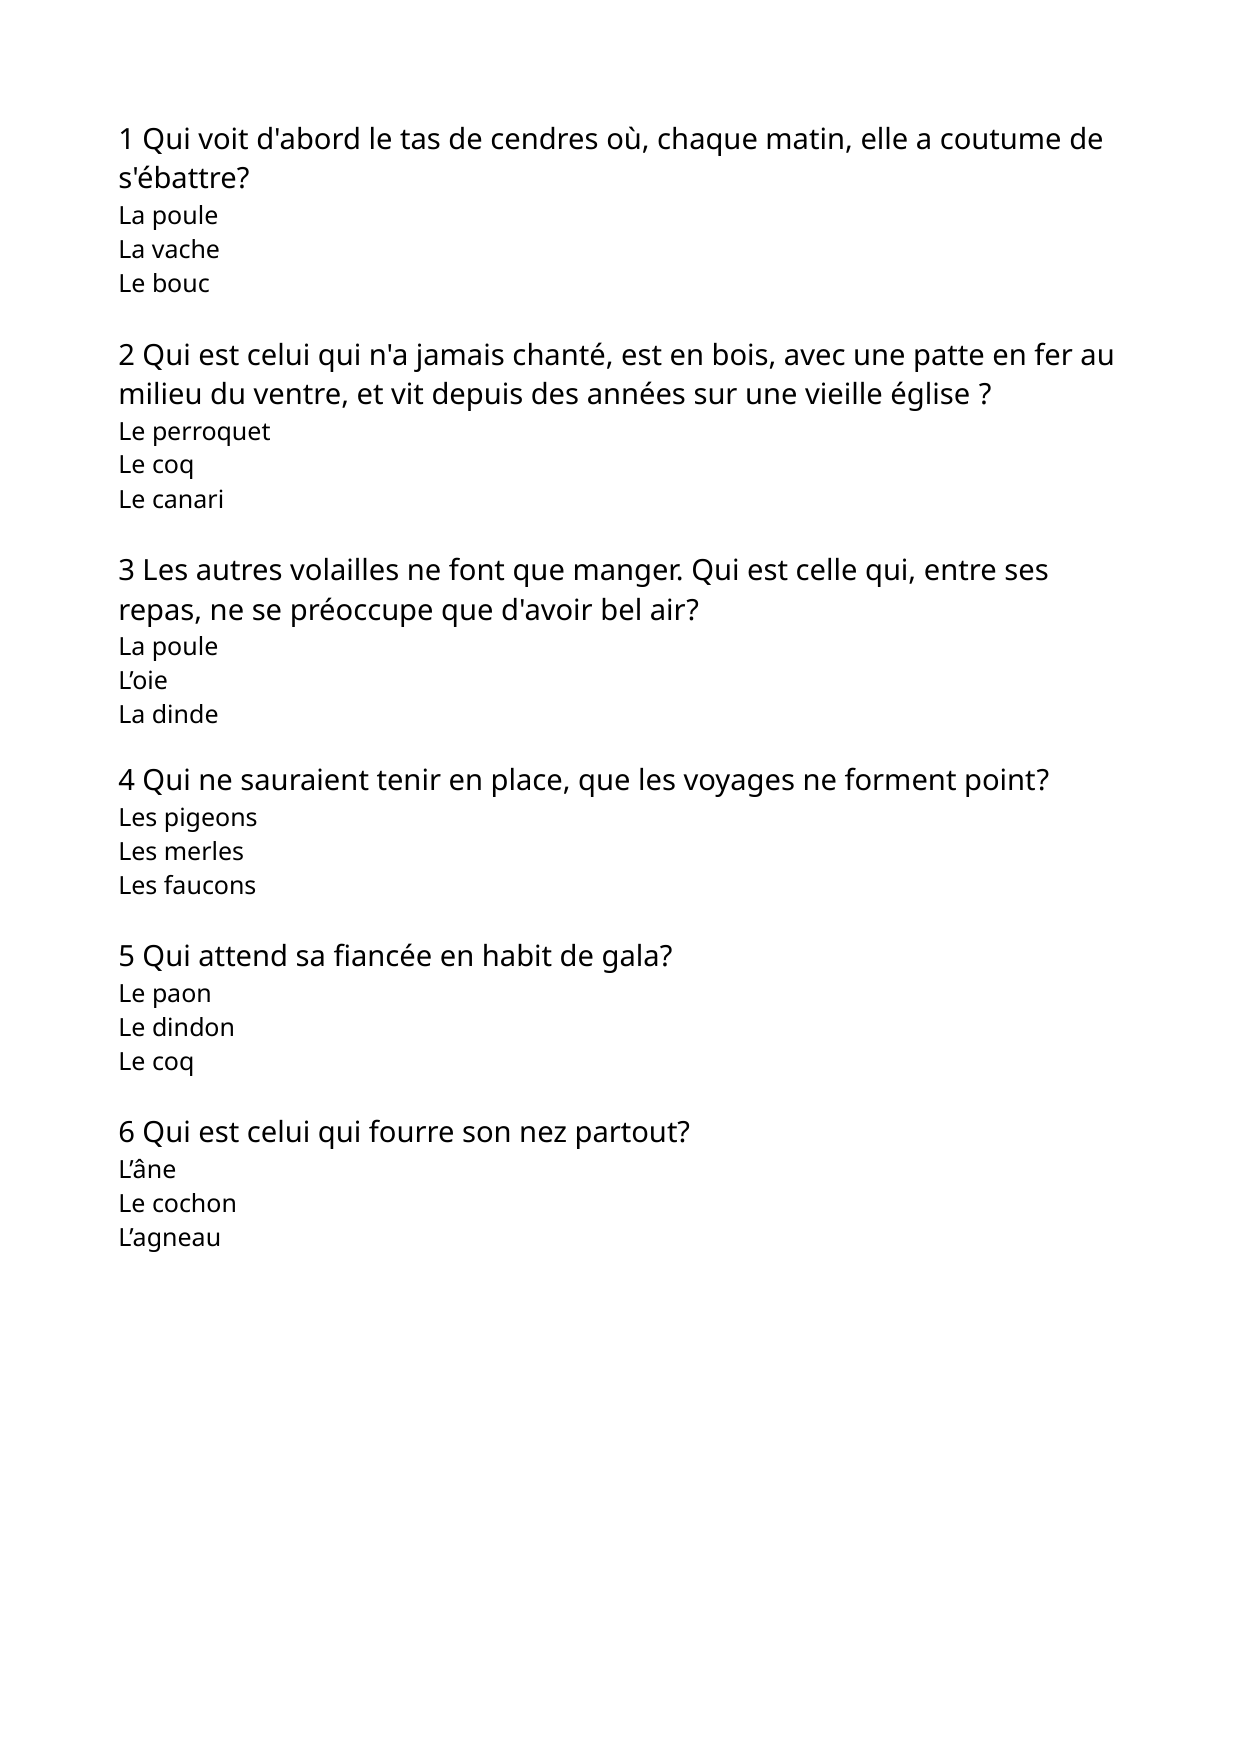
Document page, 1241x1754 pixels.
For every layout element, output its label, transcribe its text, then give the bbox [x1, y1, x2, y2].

list Les pigeons [118, 799, 1122, 833]
list Les faucons [118, 867, 1122, 902]
list 2 Qui est celui qui n'a jamais chanté, est en bois, avec une patte en fer au milieu du ventre, et vit depuis des années sur une vieille église ? [118, 334, 1122, 413]
list Le perroquet [118, 413, 1122, 447]
list Le paon [118, 975, 1122, 1009]
text 5 Qui attend sa fiancée en habit de gala? [118, 936, 1122, 975]
list L’agneau [118, 1219, 1122, 1253]
list 3 Les autres volailles ne font que manger. Qui est celle qui, entre ses repas, ne se préoccupe que d'avoir bel air? [118, 549, 1122, 629]
list Le dindon [118, 1009, 1122, 1043]
list La dinde [118, 697, 1122, 731]
list Le coq [118, 447, 1122, 481]
list Le coq [118, 1043, 1122, 1077]
list 6 Qui est celui qui fourre son nez partout? [118, 1112, 1122, 1151]
list Le canari [118, 481, 1122, 515]
list La vache [118, 232, 1122, 266]
list Le bouc [118, 266, 1122, 300]
list 4 Qui ne sauraient tenir en place, que les voyages ne forment point? [118, 760, 1122, 799]
list La poule [118, 197, 1122, 232]
list La poule [118, 629, 1122, 663]
list L’oie [118, 663, 1122, 697]
list Le cochon [118, 1185, 1122, 1219]
list L’âne [118, 1151, 1122, 1185]
list 1 Qui voit d'abord le tas de cendres où, chaque matin, elle a coutume de s'ébattre? [118, 118, 1122, 197]
list Les merles [118, 833, 1122, 867]
